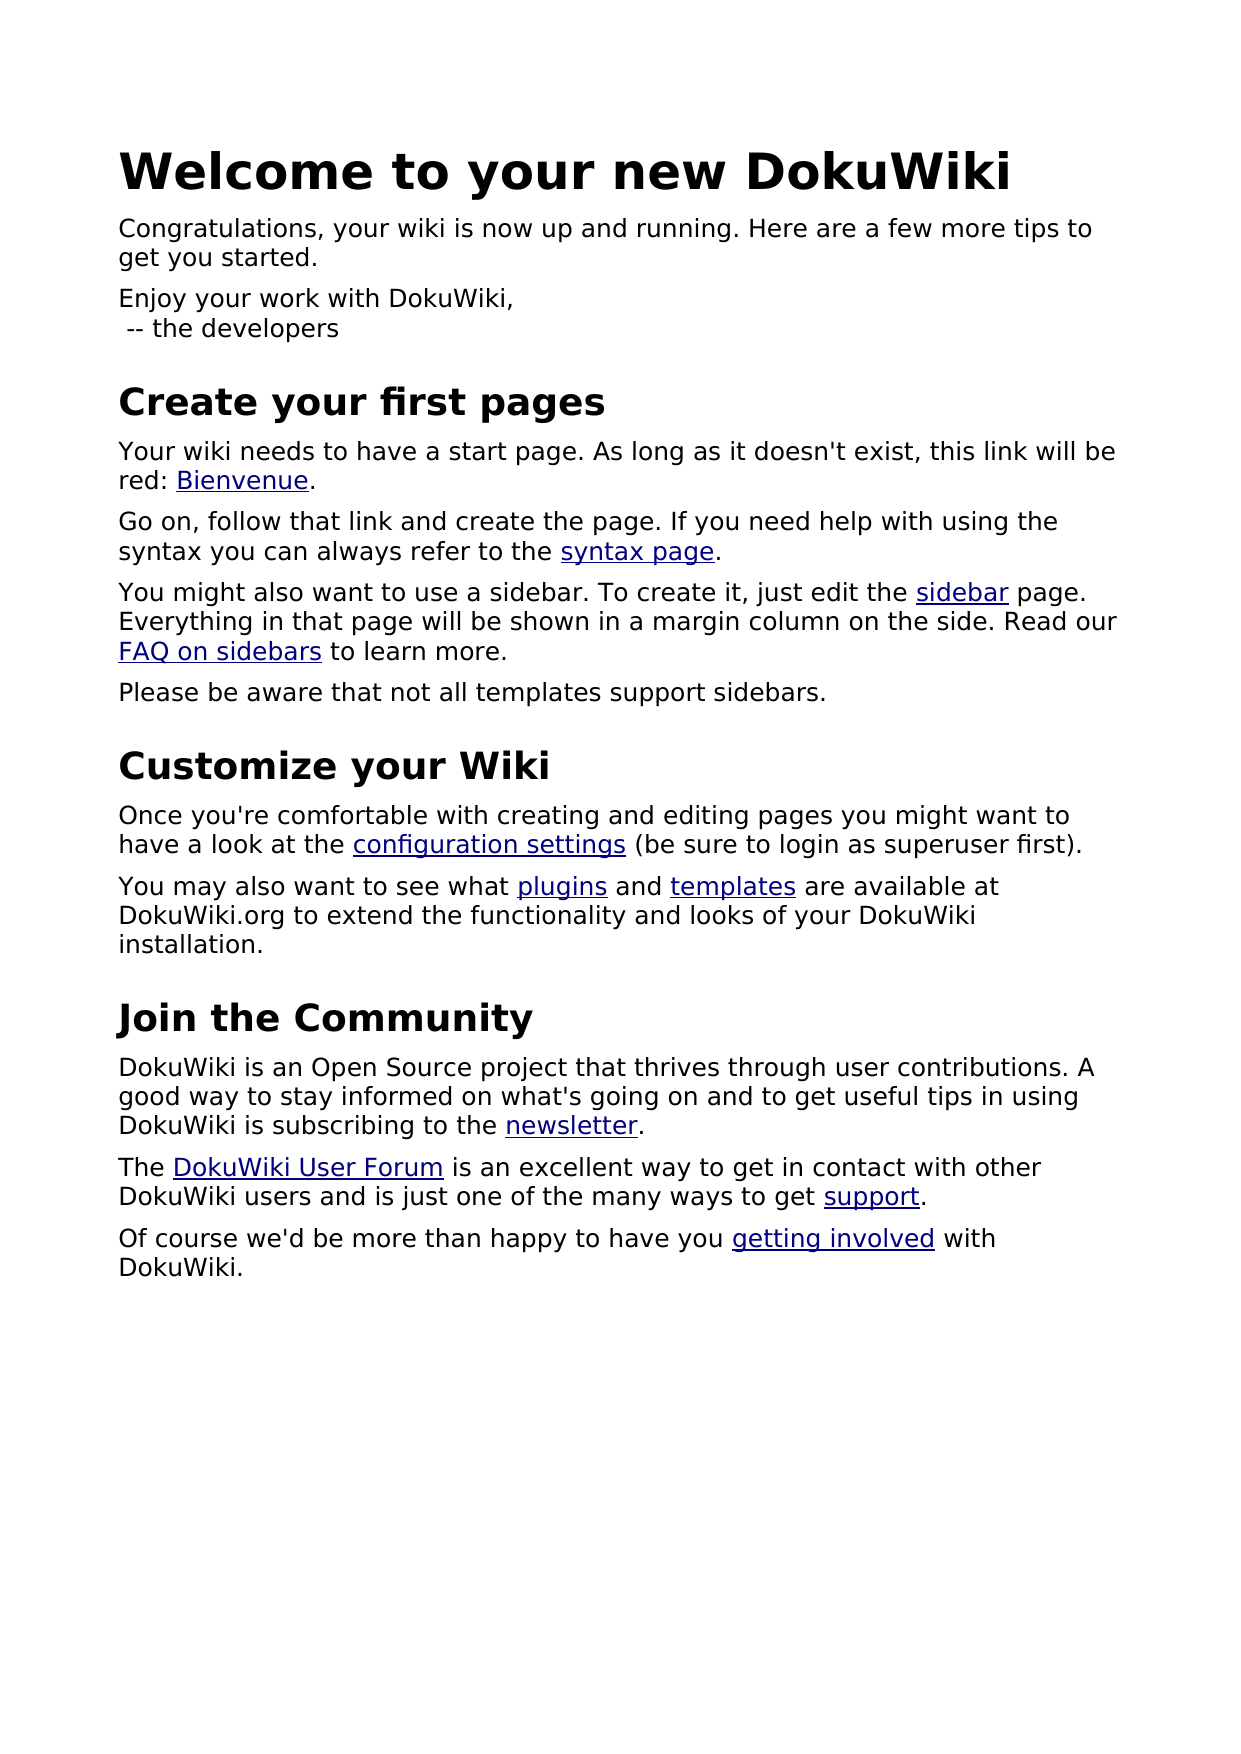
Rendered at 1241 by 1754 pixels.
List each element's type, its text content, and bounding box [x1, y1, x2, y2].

subtitle Join the Community [118, 997, 1122, 1041]
text Once you're comfortable with creating and editing pages you might want to have a look at the configuration settings (be sure to login as superuser first). [118, 801, 1122, 859]
text Please be aware that not all templates support sidebars. [118, 678, 1122, 707]
text Congratulations, your wiki is now up and running. Here are a few more tips to get you started. [118, 214, 1122, 272]
text DokuWiki is an Open Source project that thrives through user contributions. A good way to stay informed on what's going on and to get useful tips in using DokuWiki is subscribing to the newsletter. [118, 1053, 1122, 1141]
text Of course we'd be more than happy to have you getting involved with DokuWiki. [118, 1224, 1122, 1282]
text You might also want to use a sidebar. To create it, just edit the sidebar page. Everything in that page will be shown in a margin column on the side. Read our FAQ on sidebars to learn more. [118, 578, 1122, 666]
text Go on, follow that link and create the page. If you need help with using the syntax you can always refer to the syntax page. [118, 507, 1122, 566]
subtitle Customize your Wiki [118, 745, 1122, 789]
subtitle Create your first pages [118, 381, 1122, 424]
text Your wiki needs to have a start page. As long as it doesn't exist, this link will be red: Bienvenue. [118, 437, 1122, 495]
text You may also want to see what plugins and templates are available at DokuWiki.org to extend the functionality and looks of your DokuWiki installation. [118, 872, 1122, 959]
subtitle Welcome to your new DokuWiki [118, 143, 1122, 201]
text Enjoy your work with DokuWiki, -- the developers [118, 285, 1122, 343]
text The DokuWiki User Forum is an excellent way to get in contact with other DokuWiki users and is just one of the many ways to get support. [118, 1153, 1122, 1211]
